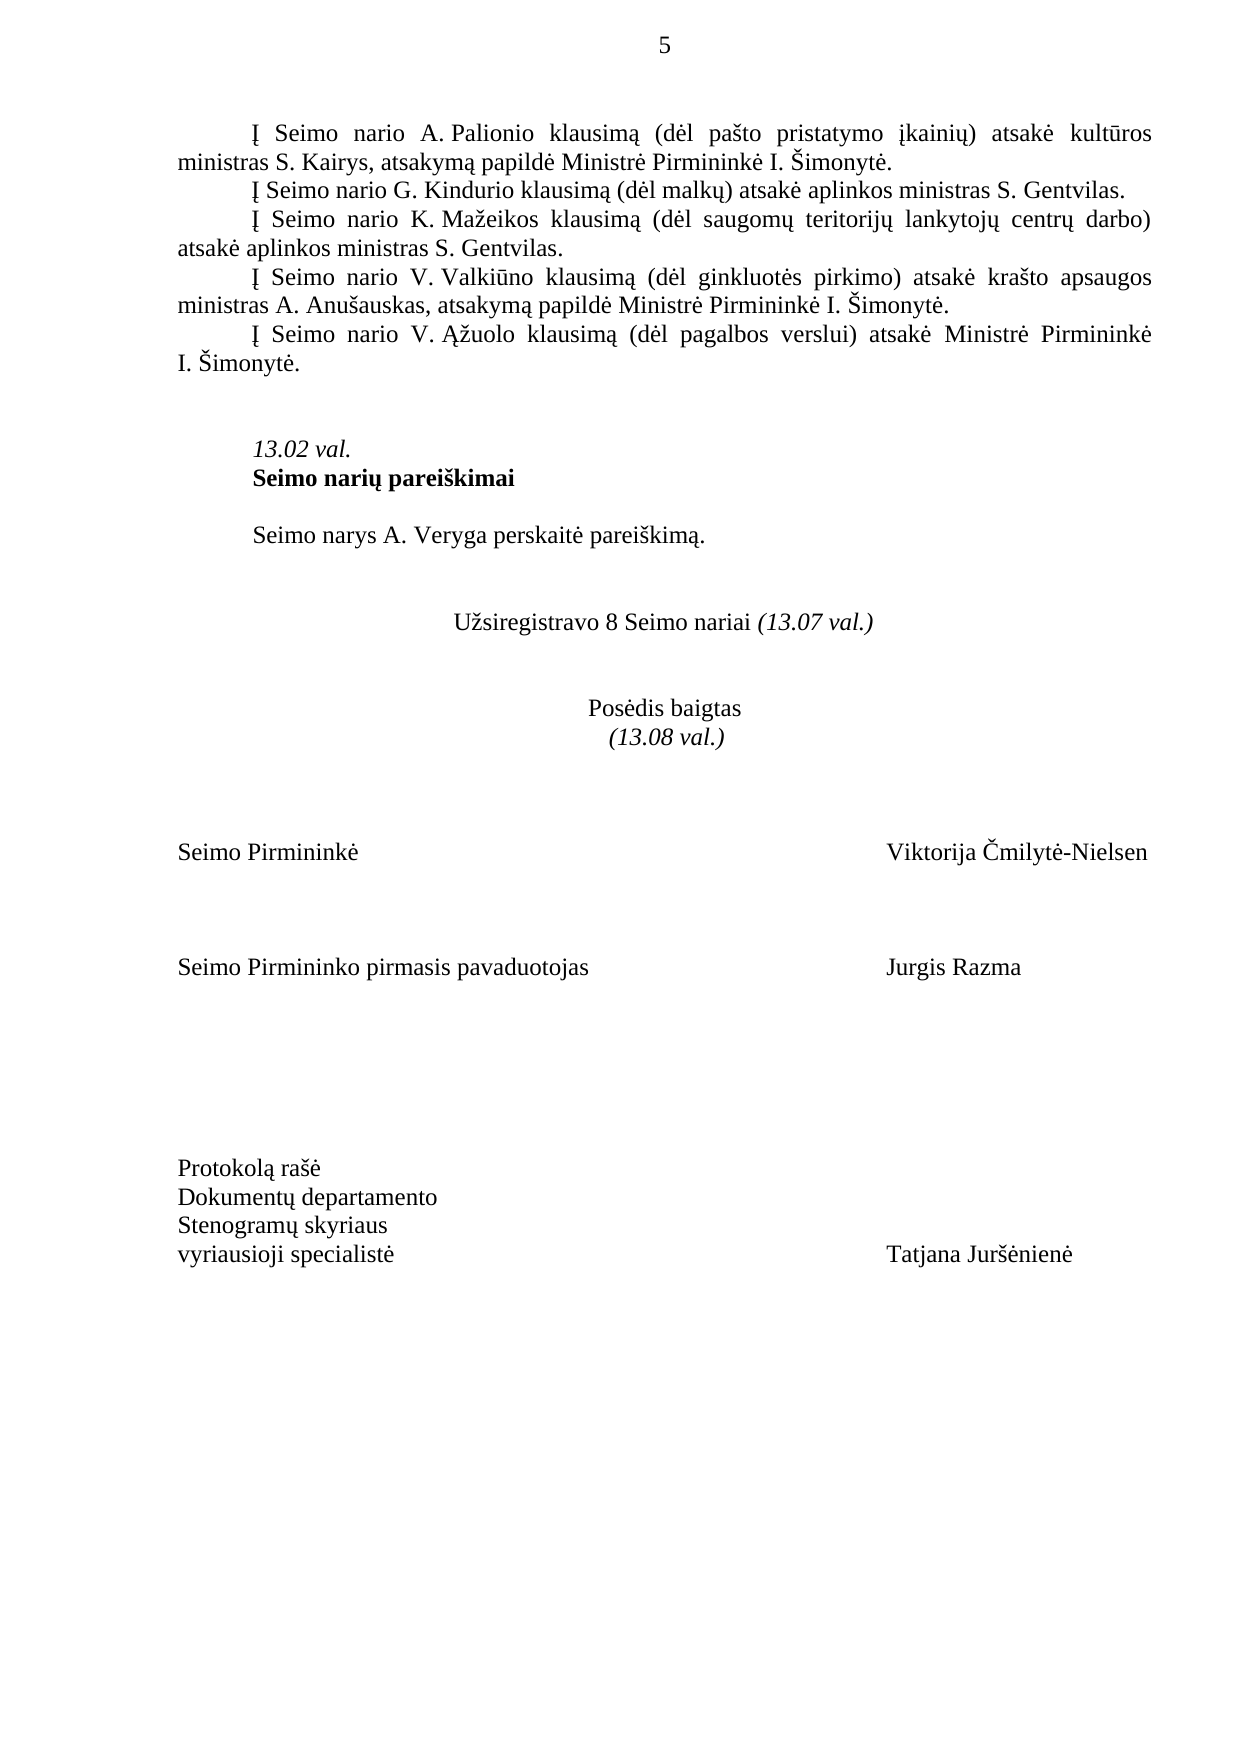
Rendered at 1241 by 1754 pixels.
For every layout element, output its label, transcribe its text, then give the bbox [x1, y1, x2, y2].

text Į Seimo nario V. Ąžuolo klausimą (dėl pagalbos verslui) atsakė Ministrė Pirmininkė I. Šimonytė. [177, 319, 1152, 377]
text Stenogramų skyriaus [177, 1211, 1152, 1239]
text Į Seimo nario G. Kindurio klausimą (dėl malkų) atsakė aplinkos ministras S. Gentvilas. [177, 176, 1152, 204]
text Į Seimo nario V. Valkiūno klausimą (dėl ginkluotės pirkimo) atsakė krašto apsaugos ministras A. Anušauskas, atsakymą papildė Ministrė Pirmininkė I. Šimonytė. [177, 262, 1152, 319]
text Į Seimo nario K. Mažeikos klausimą (dėl saugomų teritorijų lankytojų centrų darbo) atsakė aplinkos ministras S. Gentvilas. [177, 204, 1152, 262]
text Dokumentų departamento [177, 1182, 1152, 1211]
text Į Seimo nario A. Palionio klausimą (dėl pašto pristatymo įkainių) atsakė kultūros ministras S. Kairys, atsakymą papildė Ministrė Pirmininkė I. Šimonytė. [177, 118, 1152, 176]
text Seimo narys A. Veryga perskaitė pareiškimą. [177, 521, 1152, 549]
text 13.02 val. [177, 434, 1152, 463]
text Seimo Pirmininkė Viktorija Čmilytė-Nielsen [177, 837, 1152, 866]
text Protokolą rašė [177, 1153, 1152, 1182]
text Seimo narių pareiškimai [177, 463, 1152, 492]
text vyriausioji specialistė Tatjana Juršėnienė [177, 1239, 1152, 1268]
text Užsiregistravo 8 Seimo nariai (13.07 val.) [177, 607, 1152, 636]
text (13.08 val.) [177, 722, 1152, 751]
text Seimo Pirmininko pirmasis pavaduotojas Jurgis Razma [177, 952, 1152, 981]
text Posėdis baigtas [177, 693, 1152, 722]
